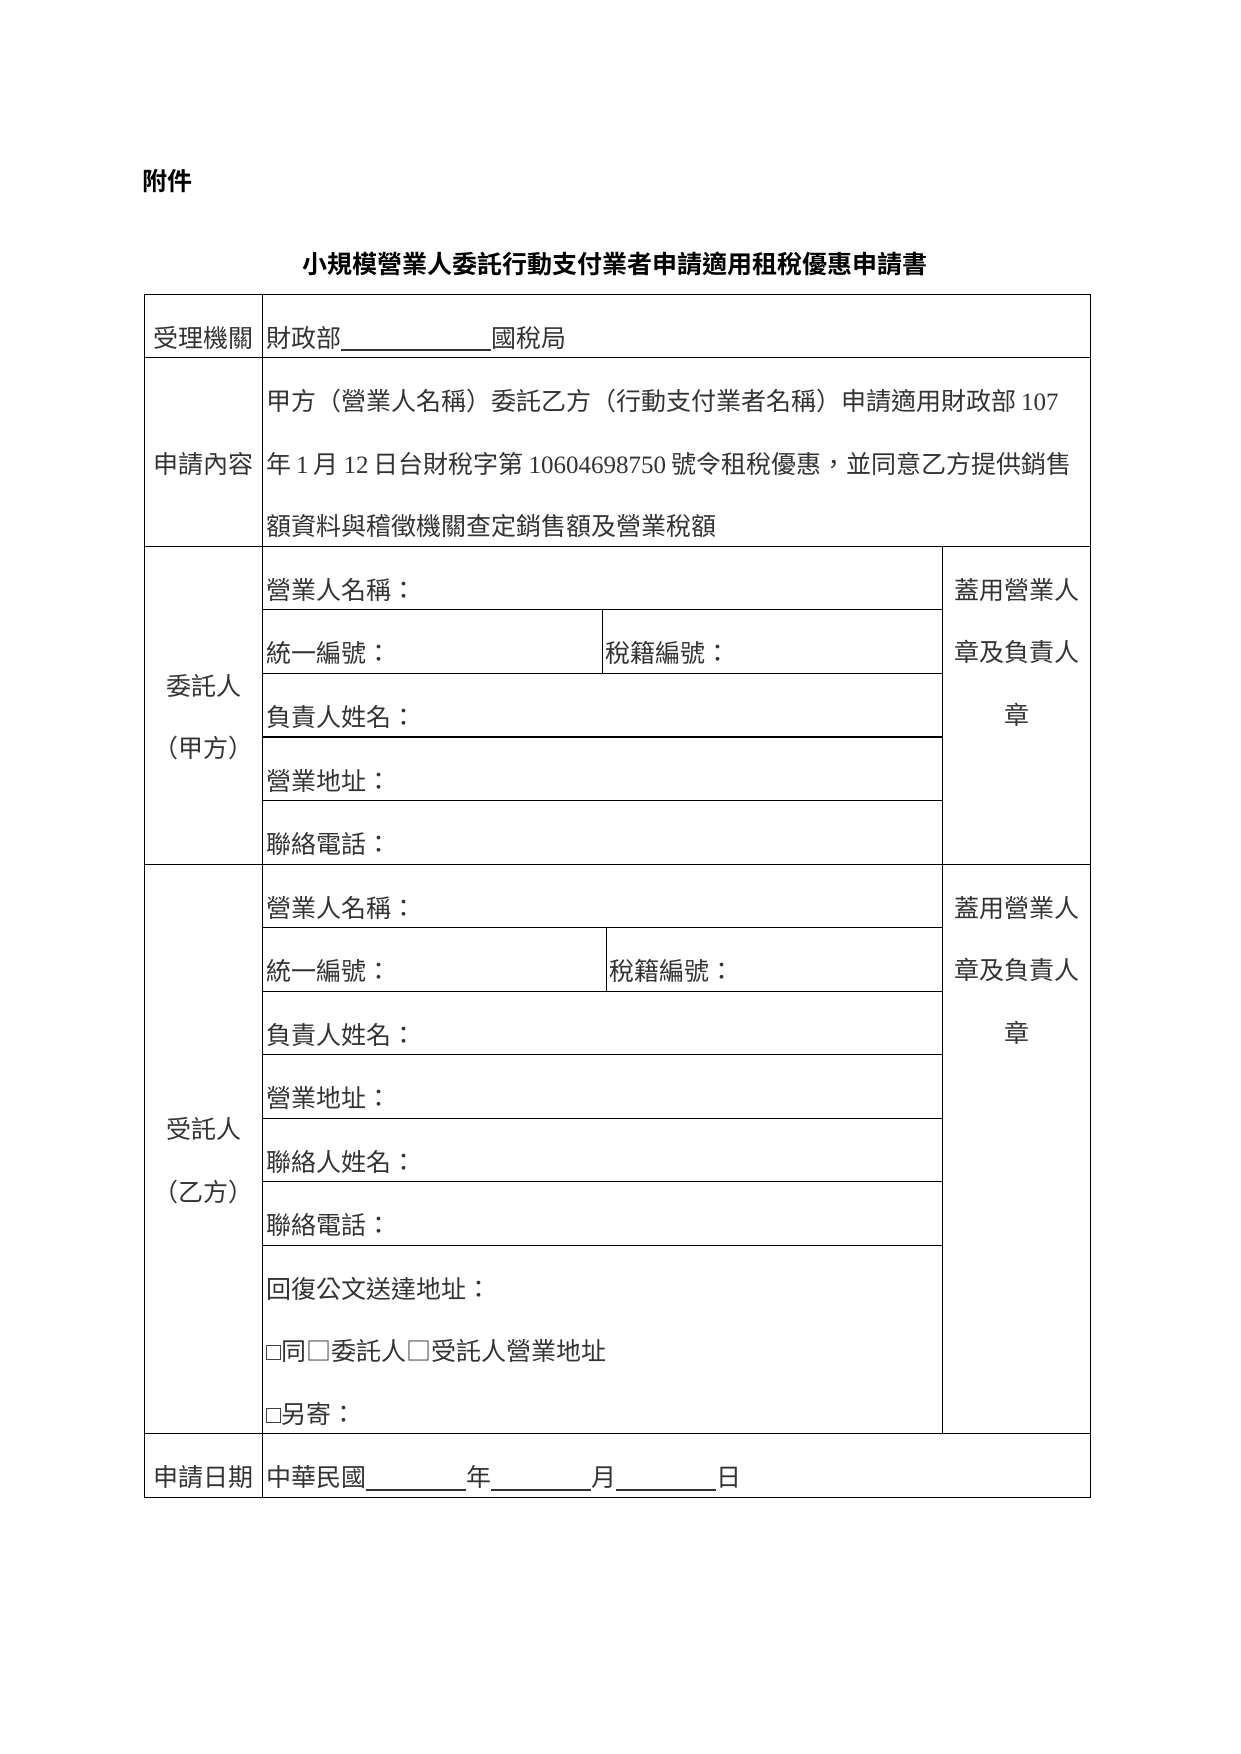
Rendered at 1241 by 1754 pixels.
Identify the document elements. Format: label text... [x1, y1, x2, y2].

table_cell 蓋用營業人章及負責人章 [943, 865, 1090, 1433]
table_cell 申請日期 [145, 1434, 262, 1497]
table_cell 負責人姓名： [263, 674, 942, 736]
table_cell 聯絡電話： [263, 801, 942, 863]
table_header 財政部 國稅局 [263, 295, 1090, 357]
text 小規模營業人委託行動支付業者申請適用租稅優惠申請書 [142, 221, 1087, 283]
table_cell 蓋用營業人章及負責人章 [943, 547, 1090, 863]
table_cell 申請內容 [145, 358, 262, 546]
table_cell 回復公文送達地址： □同□委託人□受託人營業地址 □另寄： [263, 1246, 942, 1433]
text 附件 [142, 137, 1098, 200]
table_header 受理機關 [145, 295, 262, 357]
table_cell 負責人姓名： [263, 992, 942, 1054]
table_cell 營業地址： [263, 738, 942, 800]
table_cell 統一編號： [263, 610, 602, 673]
table_cell 統一編號： [263, 928, 606, 991]
table_cell 受託人 （乙方） [145, 865, 262, 1433]
table_cell 聯絡人姓名： [263, 1119, 942, 1181]
table_cell 中華民國 年 月 日 [263, 1434, 1090, 1497]
table_cell 稅籍編號： [603, 610, 942, 673]
table_cell 委託人 （甲方） [145, 547, 262, 863]
table_cell 稅籍編號： [607, 928, 942, 991]
table_cell 營業人名稱： [263, 865, 942, 927]
table_cell 聯絡電話： [263, 1182, 942, 1245]
table_cell 營業地址： [263, 1055, 942, 1118]
table_cell 營業人名稱： [263, 547, 942, 609]
table_cell 甲方（營業人名稱）委託乙方（行動支付業者名稱）申請適用財政部107年1月12日台財稅字第10604698750號令租稅優惠，並同意乙方提供銷售額資料與稽徵機關查定銷售額及營業稅額 [263, 358, 1090, 546]
